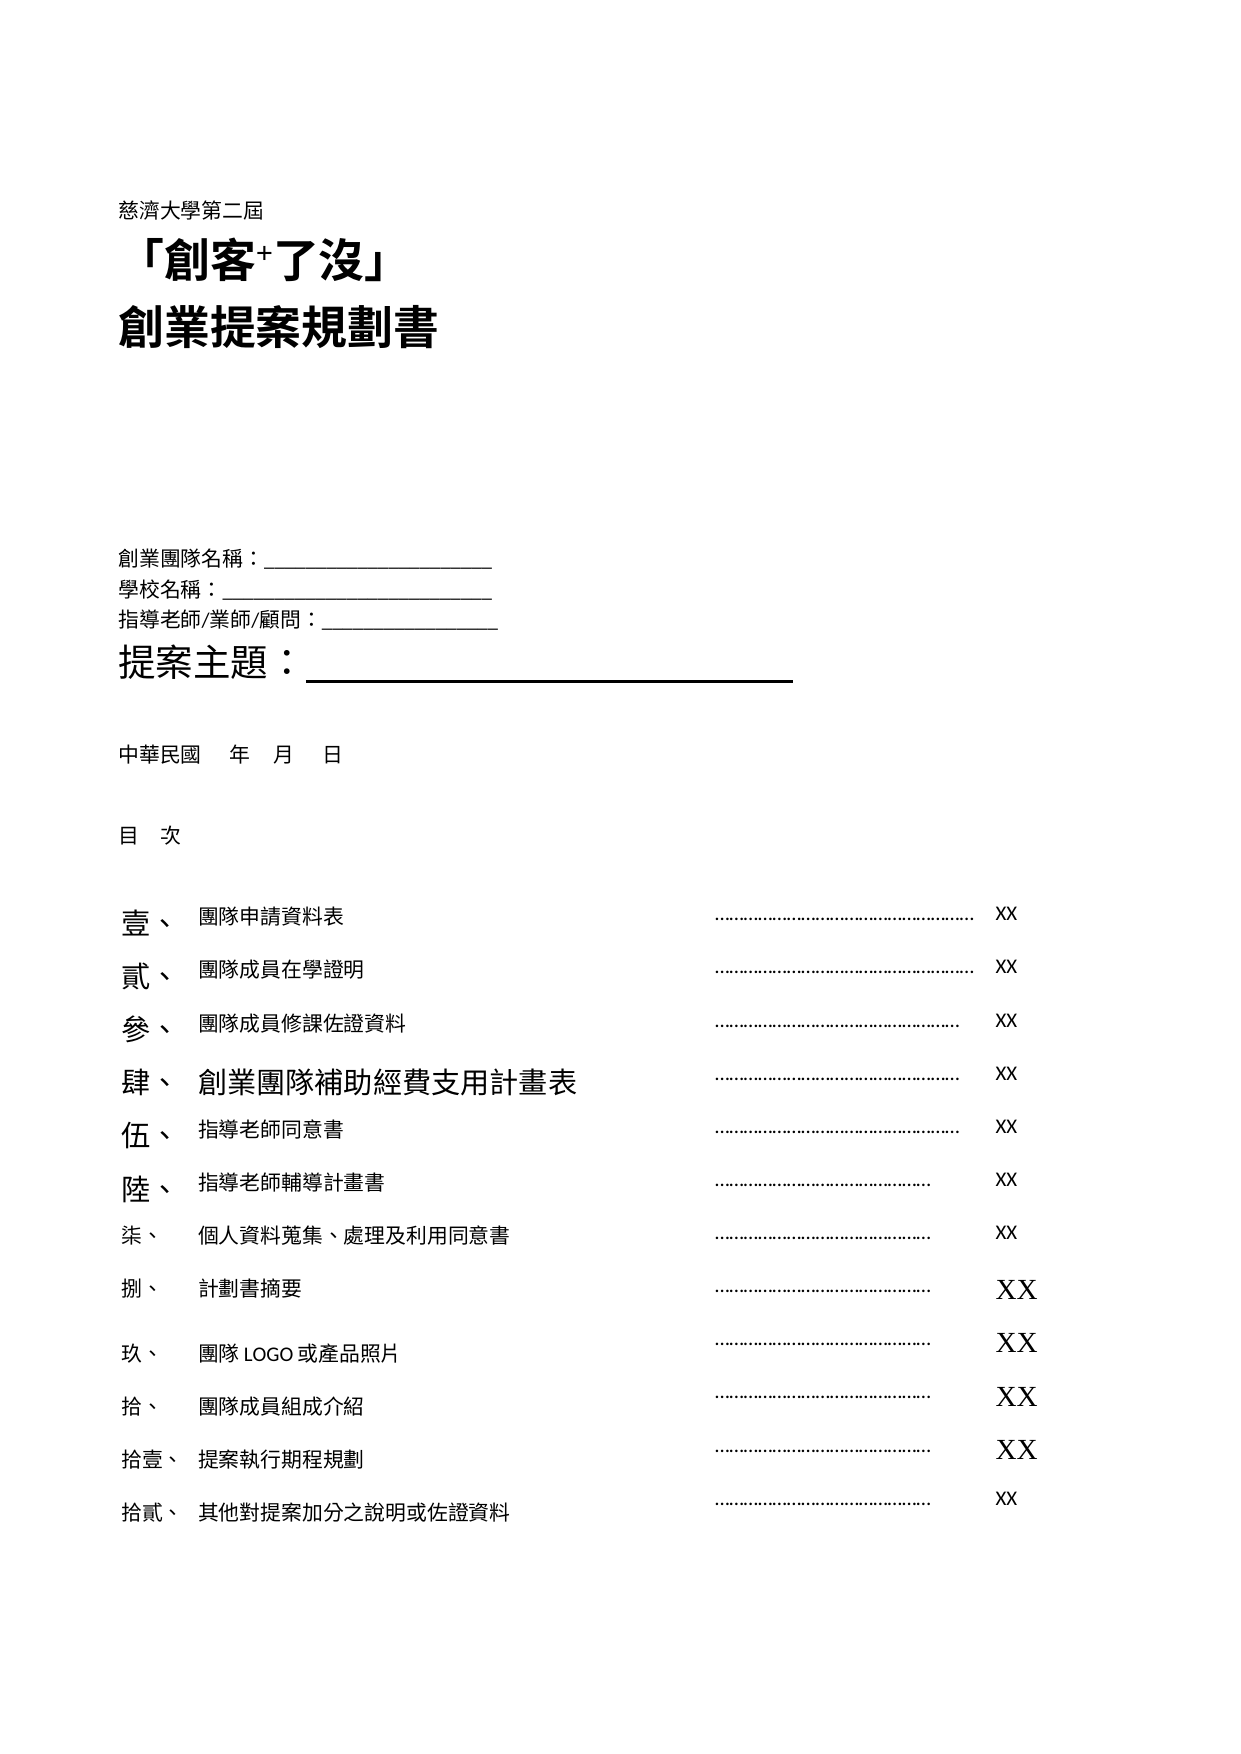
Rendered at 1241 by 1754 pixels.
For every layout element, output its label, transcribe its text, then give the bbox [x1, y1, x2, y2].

table_cell …………………………………………… [712, 1113, 992, 1166]
table_header 壹、 [118, 901, 195, 954]
table_cell 團隊成員組成介紹 [195, 1379, 712, 1432]
table_cell 提案執行期程規劃 [195, 1432, 712, 1485]
table_cell 玖、 [118, 1326, 195, 1379]
table_cell 肆、 [118, 1060, 195, 1113]
table_cell 伍、 [118, 1113, 195, 1166]
table_cell XX [993, 1219, 1051, 1272]
table_header XX [993, 901, 1051, 954]
table_cell 貳、 [118, 954, 195, 1007]
text 「創客+了沒」 [118, 224, 1122, 291]
text 中華民國 年 月 日 [118, 738, 1122, 769]
table_cell …………………………………………… [712, 1060, 992, 1113]
table_cell 陸、 [118, 1166, 195, 1219]
text 慈濟大學第二屆 [118, 194, 1122, 224]
table_cell 參、 [118, 1007, 195, 1060]
table_cell 指導老師輔導計畫書 [195, 1166, 712, 1219]
table_cell 指導老師同意書 [195, 1113, 712, 1166]
table_cell ……………………………………… [712, 1432, 992, 1485]
table_cell 捌、 [118, 1273, 195, 1326]
table_cell XX [993, 1379, 1051, 1432]
table_cell ……………………………………… [712, 1379, 992, 1432]
table_cell XX [993, 954, 1051, 1007]
table_cell 拾壹、 [118, 1432, 195, 1485]
table_cell 個人資料蒐集、處理及利用同意書 [195, 1219, 712, 1272]
table_cell XX [993, 1326, 1051, 1379]
table_cell 其他對提案加分之說明或佐證資料 [195, 1485, 712, 1538]
table_cell XX [993, 1432, 1051, 1485]
table_cell ……………………………………… [712, 1326, 992, 1379]
table_cell XX [993, 1485, 1051, 1538]
text 提案主題： [118, 633, 1122, 688]
table_cell 拾貳、 [118, 1485, 195, 1538]
table_cell 柒、 [118, 1219, 195, 1272]
table_cell 創業團隊補助經費支用計畫表 [195, 1060, 712, 1113]
text 指導老師/業師/顧問：_________________ [118, 603, 1122, 633]
table_cell ……………………………………… [712, 1166, 992, 1219]
table_cell 團隊成員修課佐證資料 [195, 1007, 712, 1060]
table_cell XX [993, 1060, 1051, 1113]
table_cell ……………………………………… [712, 1273, 992, 1326]
table_cell …………………………………………… [712, 1007, 992, 1060]
table_cell XX [993, 1007, 1051, 1060]
table_cell XX [993, 1113, 1051, 1166]
text 目 次 [118, 819, 1122, 850]
table_cell 拾、 [118, 1379, 195, 1432]
table_cell XX [993, 1166, 1051, 1219]
text 創業提案規劃書 [118, 291, 1122, 357]
table_header ……………………………………………… [712, 901, 992, 954]
table_cell ……………………………………… [712, 1219, 992, 1272]
table_cell 團隊LOGO或產品照片 [195, 1326, 712, 1379]
table_cell 計劃書摘要 [195, 1273, 712, 1326]
table_cell XX [993, 1273, 1051, 1326]
table_cell ……………………………………………… [712, 954, 992, 1007]
table_cell 團隊成員在學證明 [195, 954, 712, 1007]
table_header 團隊申請資料表 [195, 901, 712, 954]
text 創業團隊名稱：______________________ [118, 543, 1122, 573]
table_cell ……………………………………… [712, 1485, 992, 1538]
text 學校名稱：__________________________ [118, 573, 1122, 603]
